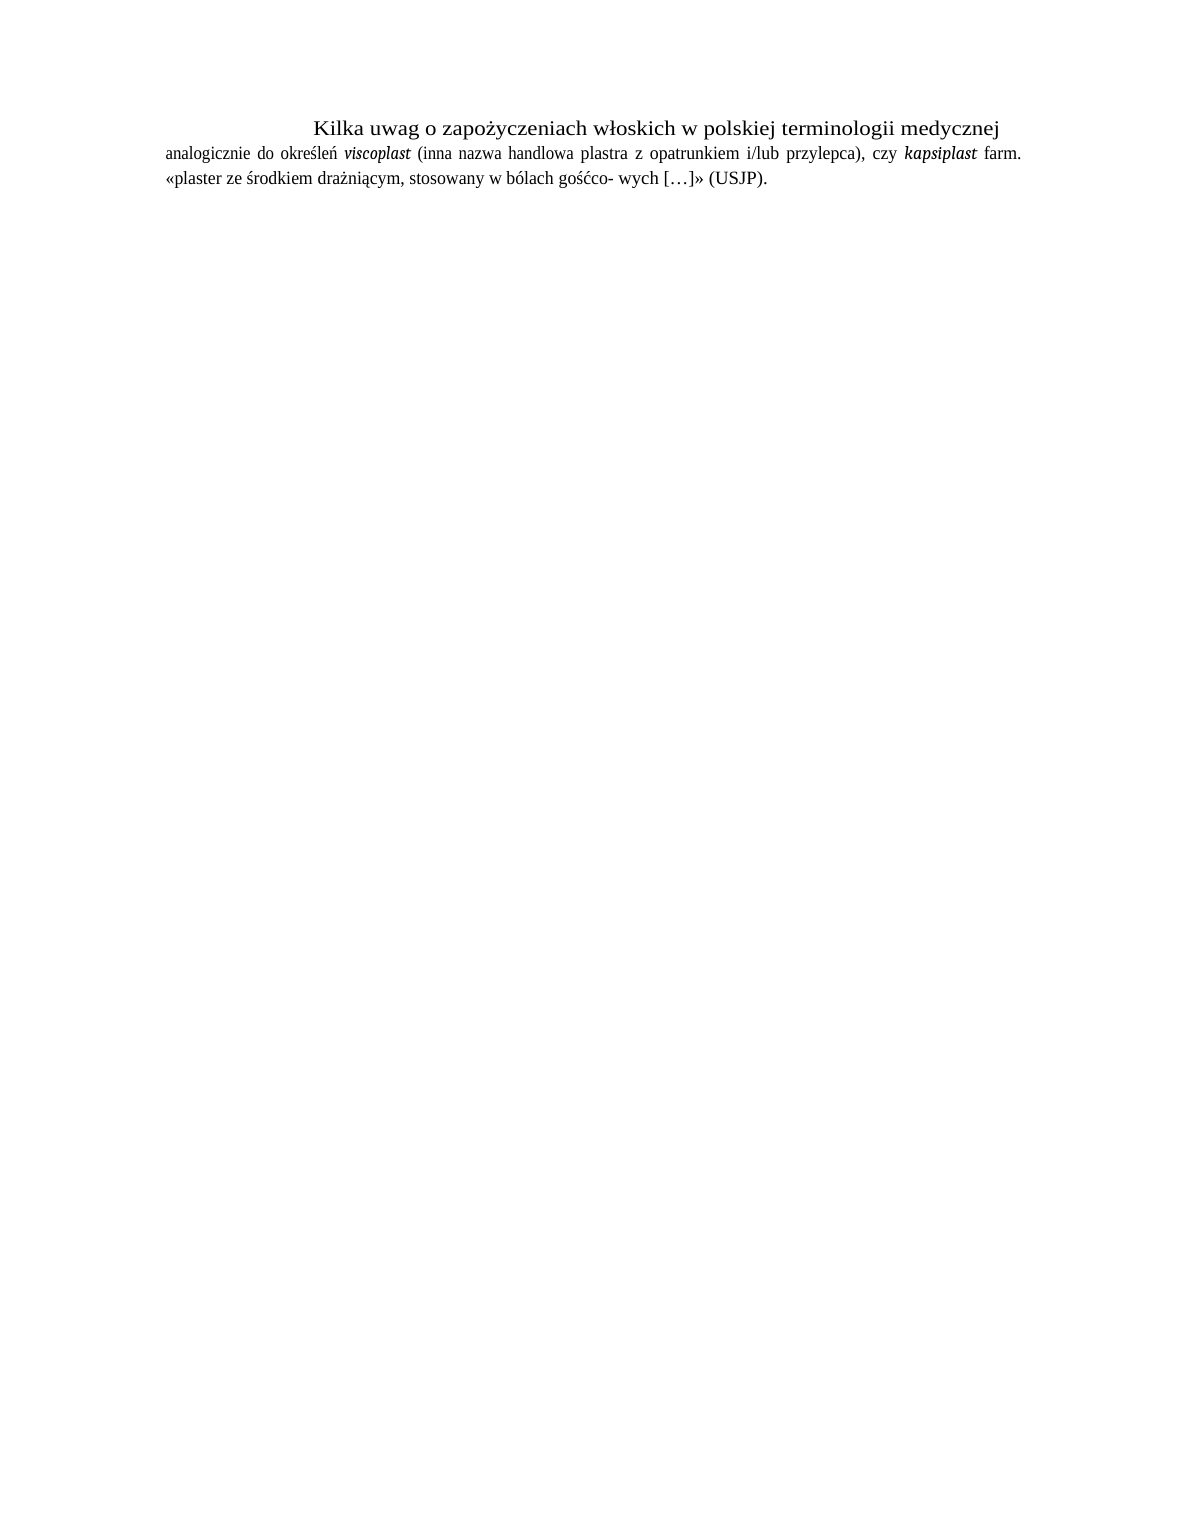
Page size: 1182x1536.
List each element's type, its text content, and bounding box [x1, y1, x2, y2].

text analogicznie do określeń viscoplast (inna nazwa handlowa plastra z opatrunkiem i/lub przylepca), czy kapsiplast farm. «plaster ze środkiem drażniącym, stosowany w bólach gośćco- wych […]» (USJP). [165, 142, 1022, 188]
